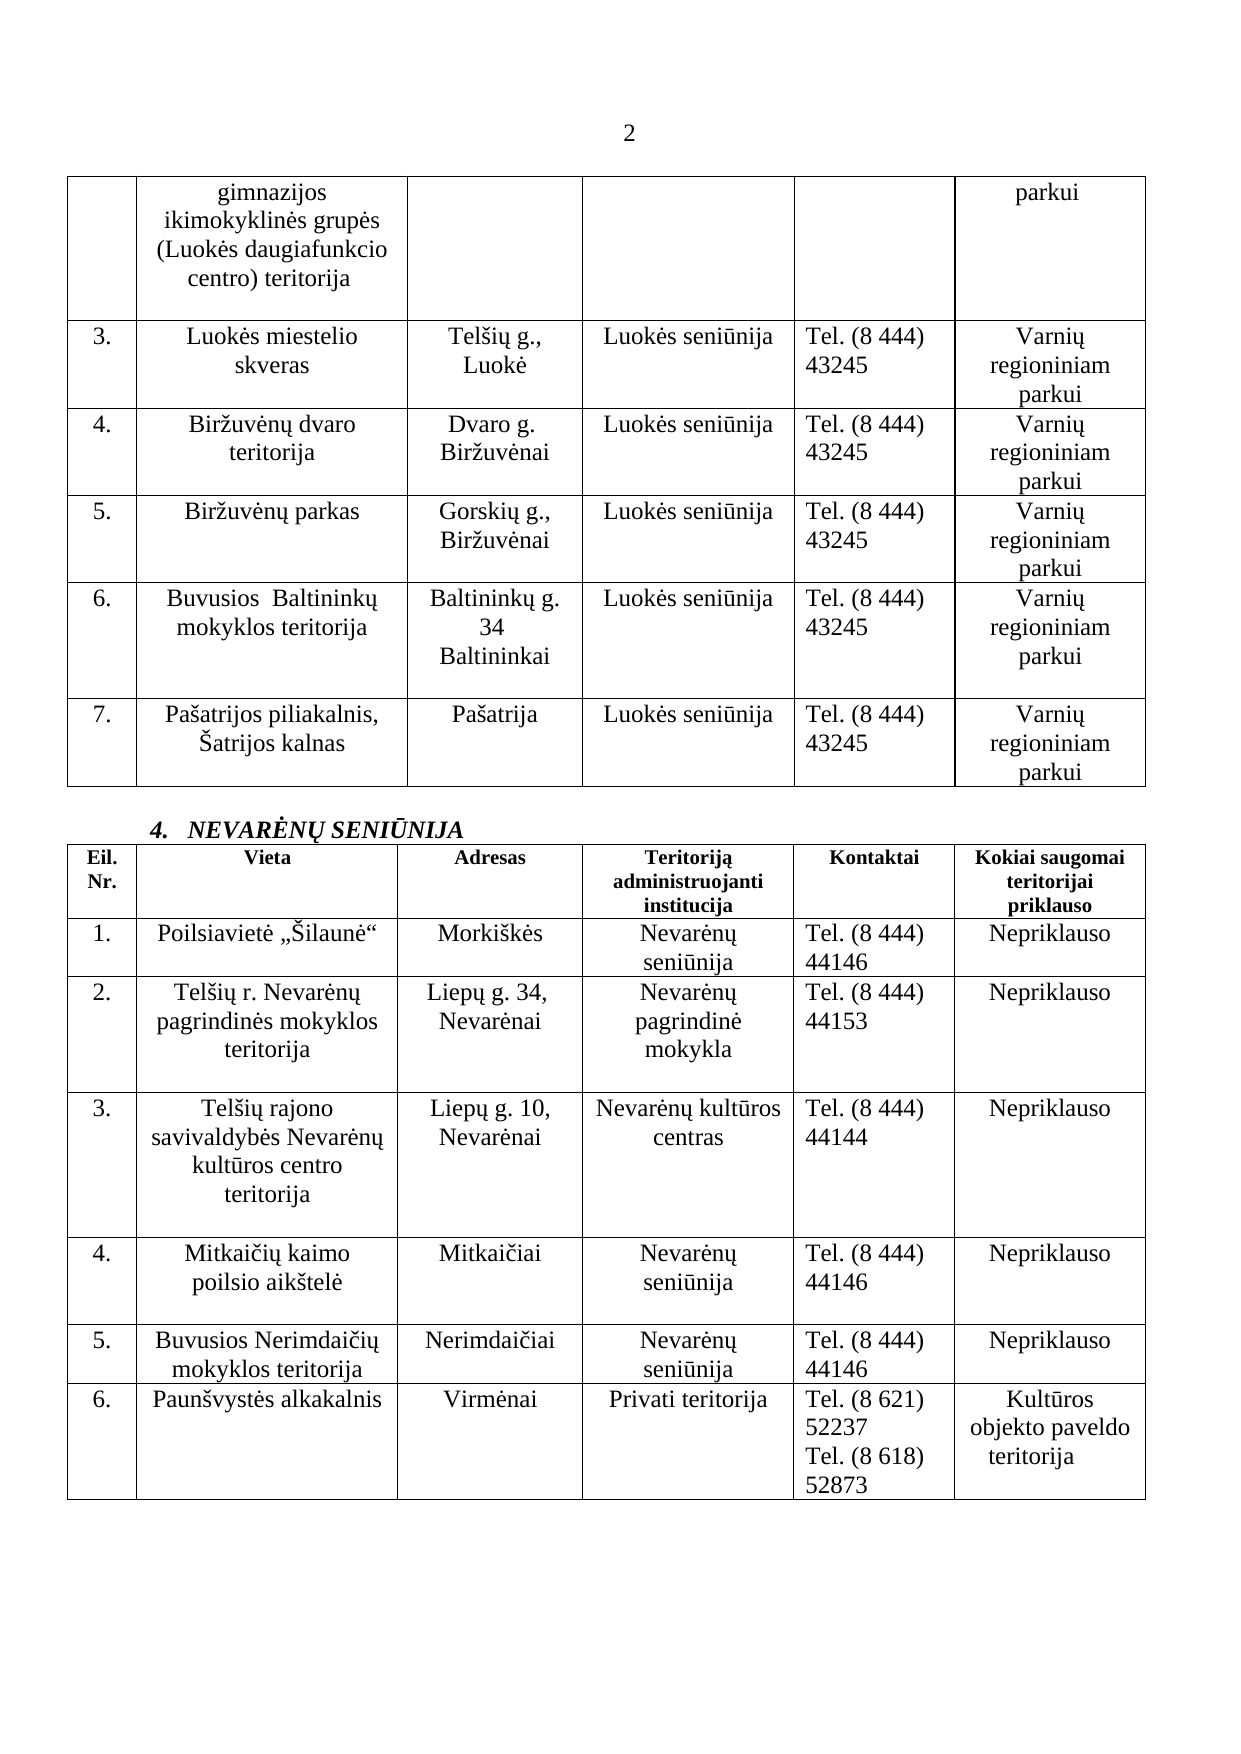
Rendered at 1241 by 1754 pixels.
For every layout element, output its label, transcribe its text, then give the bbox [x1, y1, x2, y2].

table_cell Luokės seniūnija [583, 496, 794, 582]
table_cell Tel. (8 444) 43245 [795, 699, 954, 786]
table_cell 1. [68, 919, 136, 976]
table_cell 4. [68, 1238, 136, 1324]
table_cell Nevarėnų pagrindinė mokykla [583, 977, 793, 1092]
table_cell 4. [68, 409, 136, 495]
table_cell Varnių regioniniam parkui [956, 583, 1145, 698]
table_cell Gorskių g., Biržuvėnai [408, 496, 582, 582]
table_cell Nepriklauso [955, 1093, 1145, 1237]
table_cell Tel. (8 444) 43245 [795, 321, 954, 408]
table_cell 7. [68, 699, 136, 786]
table_cell Tel. (8 444) 44144 [794, 1093, 954, 1237]
table_cell Nepriklauso [955, 977, 1145, 1092]
table_cell Telšių r. Nevarėnų pagrindinės mokyklos teritorija [137, 977, 397, 1092]
table_cell 3. [68, 1093, 136, 1237]
table_cell Tel. (8 621) 52237 Tel. (8 618) 52873 [794, 1384, 954, 1499]
table_cell Tel. (8 444) 44146 [794, 919, 954, 976]
table_cell parkui [956, 177, 1145, 320]
table_cell Luokės miestelio skveras [137, 321, 407, 408]
table_cell [795, 177, 954, 320]
table_cell Nepriklauso [955, 919, 1145, 976]
table_cell Nevarėnų kultūros centras [583, 1093, 793, 1237]
table_cell Mitkaičių kaimo poilsio aikštelė [137, 1238, 397, 1324]
table_cell Tel. (8 444) 44146 [794, 1238, 954, 1324]
table_cell Tel. (8 444) 43245 [795, 583, 954, 698]
table_cell Nerimdaičiai [398, 1325, 582, 1383]
table_cell Mitkaičiai [398, 1238, 582, 1324]
table_header Kontaktai [794, 845, 954, 917]
table_cell Telšių rajono savivaldybės Nevarėnų kultūros centro teritorija [137, 1093, 397, 1237]
table_cell 6. [68, 1384, 136, 1499]
table_header Adresas [398, 845, 582, 917]
table_cell Luokės seniūnija [583, 583, 794, 698]
table_cell Tel. (8 444) 44153 [794, 977, 954, 1092]
text 4. NEVARĖNŲ SENIŪNIJA [150, 815, 1146, 844]
table_cell Telšių g., Luokė [408, 321, 582, 408]
table_cell Virmėnai [398, 1384, 582, 1499]
table_cell 6. [68, 583, 136, 698]
table_cell Tel. (8 444) 43245 [795, 496, 954, 582]
table_cell Biržuvėnų dvaro teritorija [137, 409, 407, 495]
table_cell Dvaro g. Biržuvėnai [408, 409, 582, 495]
table_cell 2. [68, 977, 136, 1092]
table_cell Paunšvystės alkakalnis [137, 1384, 397, 1499]
table_cell Buvusios Nerimdaičių mokyklos teritorija [137, 1325, 397, 1383]
table_cell gimnazijos ikimokyklinės grupės (Luokės daugiafunkcio centro) teritorija [137, 177, 407, 320]
table_cell [583, 177, 794, 320]
table_cell Baltininkų g. 34 Baltininkai [408, 583, 582, 698]
table_cell [68, 177, 136, 320]
table_cell 5. [68, 1325, 136, 1383]
table_header Kokiai saugomai teritorijai priklauso [955, 845, 1145, 917]
table_cell Nepriklauso [955, 1325, 1145, 1383]
table_cell Poilsiavietė „Šilaunė“ [137, 919, 397, 976]
table_cell Nevarėnų seniūnija [583, 1238, 793, 1324]
table_cell Luokės seniūnija [583, 321, 794, 408]
table_cell Pašatrija [408, 699, 582, 786]
table_cell Luokės seniūnija [583, 699, 794, 786]
table_cell 3. [68, 321, 136, 408]
table_cell Nevarėnų seniūnija [583, 1325, 793, 1383]
table_cell Biržuvėnų parkas [137, 496, 407, 582]
table_cell Luokės seniūnija [583, 409, 794, 495]
table_header Vieta [137, 845, 397, 917]
table_cell Varnių regioniniam parkui [956, 409, 1145, 495]
table_cell Privati teritorija [583, 1384, 793, 1499]
table_cell Liepų g. 34, Nevarėnai [398, 977, 582, 1092]
table_header Eil. Nr. [68, 845, 136, 917]
table_cell [408, 177, 582, 320]
table_cell Tel. (8 444) 44146 [794, 1325, 954, 1383]
table_cell Kultūros objekto paveldo teritorija [955, 1384, 1145, 1499]
table_cell Varnių regioniniam parkui [956, 496, 1145, 582]
table_cell Nepriklauso [955, 1238, 1145, 1324]
table_header Teritoriją administruojanti institucija [583, 845, 793, 917]
table_cell Liepų g. 10, Nevarėnai [398, 1093, 582, 1237]
table_cell Pašatrijos piliakalnis, Šatrijos kalnas [137, 699, 407, 786]
table_cell Nevarėnų seniūnija [583, 919, 793, 976]
table_cell Buvusios Baltininkų mokyklos teritorija [137, 583, 407, 698]
table_cell Varnių regioniniam parkui [956, 321, 1145, 408]
table_cell 5. [68, 496, 136, 582]
table_cell Varnių regioniniam parkui [956, 699, 1145, 786]
table_cell Morkiškės [398, 919, 582, 976]
table_cell Tel. (8 444) 43245 [795, 409, 954, 495]
